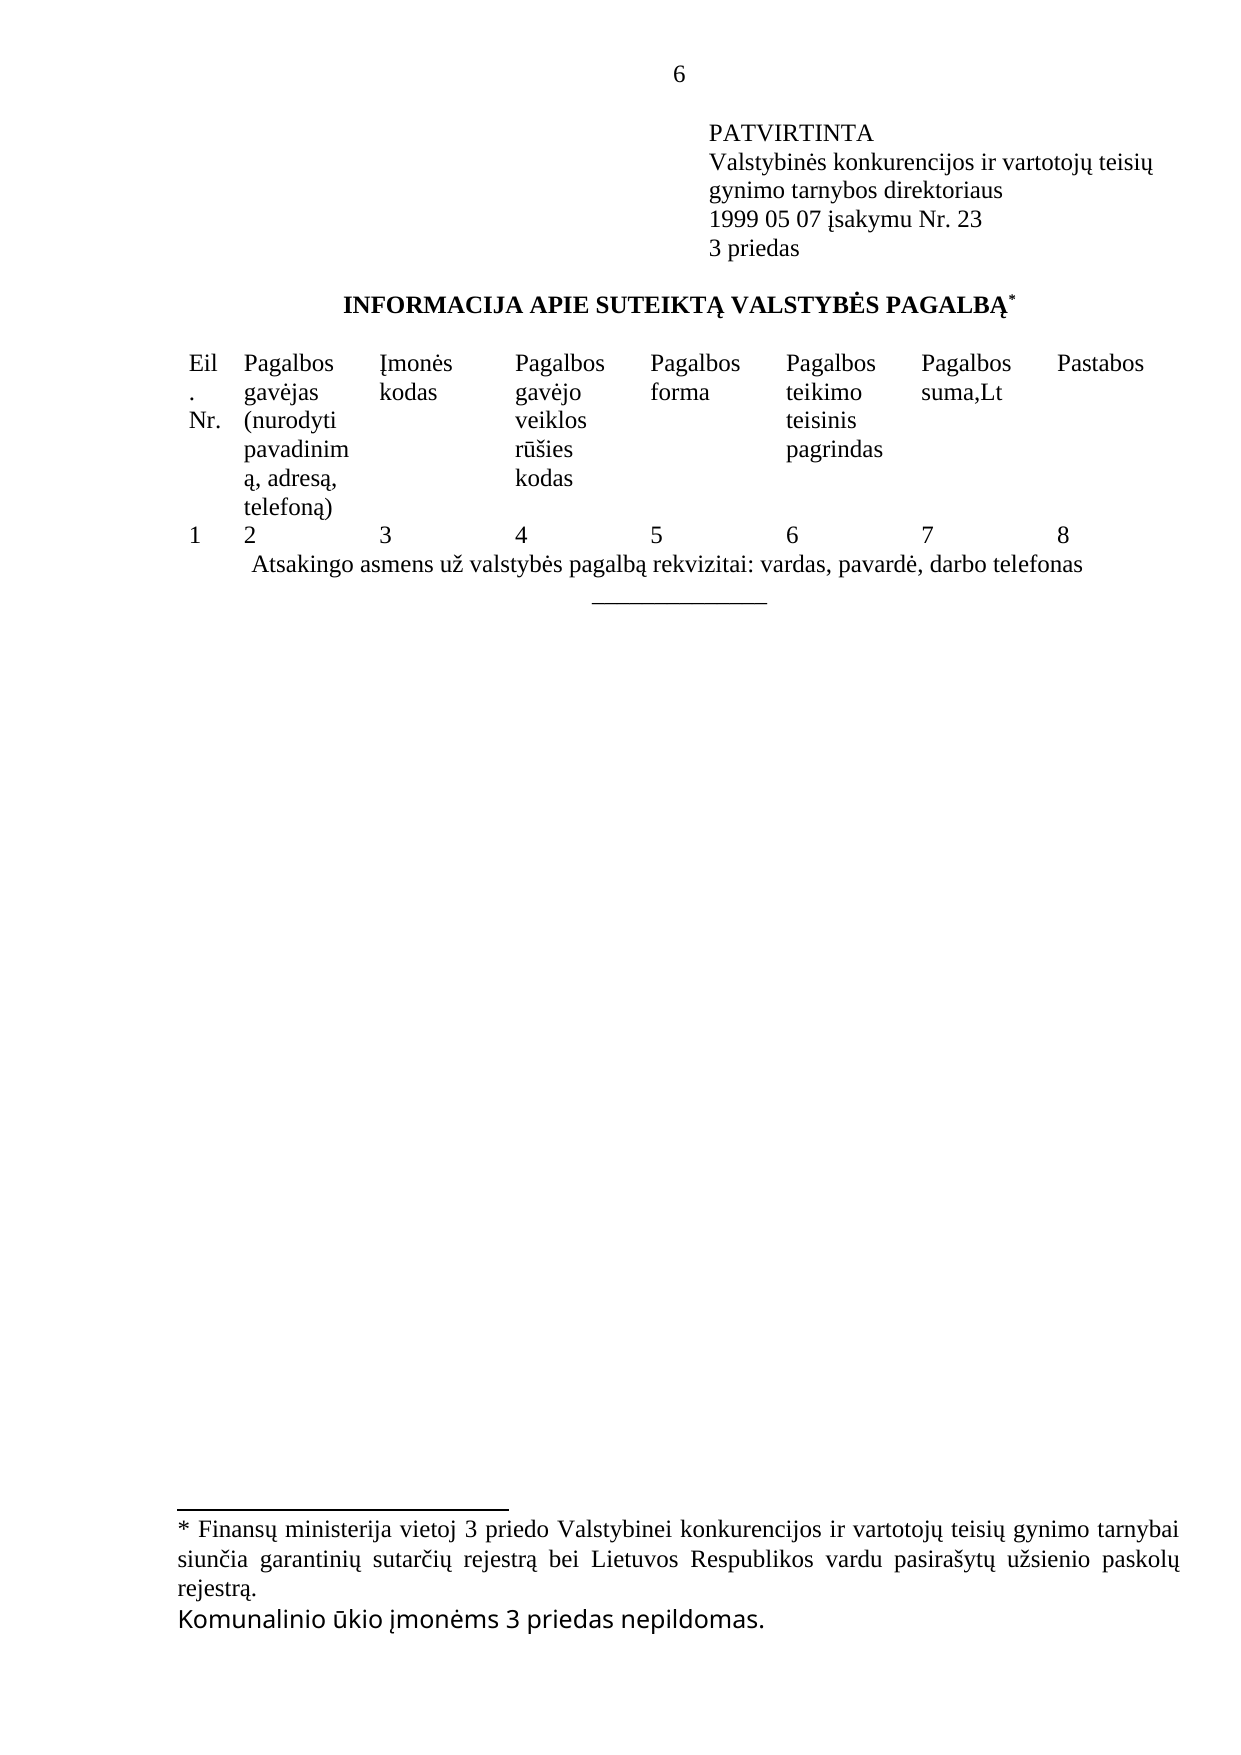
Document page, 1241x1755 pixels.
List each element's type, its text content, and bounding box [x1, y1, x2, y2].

text gynimo tarnybos direktoriaus [177, 176, 1181, 204]
table_cell 8 [1046, 521, 1181, 549]
text PATVIRTINTA [177, 118, 1181, 147]
table_header Pagalbos gavėjas (nurodyti pavadinimą, adresą, telefoną) [233, 348, 368, 521]
table_cell 4 [504, 521, 639, 549]
text Valstybinės konkurencijos ir vartotojų teisių [177, 147, 1181, 176]
text Komunalinio ūkio įmonėms 3 priedas nepildomas. [177, 1602, 1181, 1636]
text ______________ [177, 578, 1181, 607]
table_header Pagalbos suma,Lt [910, 348, 1046, 521]
table_cell 3 [368, 521, 503, 549]
table_cell 7 [910, 521, 1046, 549]
table_header Eil. Nr. [177, 348, 232, 521]
table_header Pagalbos teikimo teisinis pagrindas [775, 348, 910, 521]
table_cell 6 [775, 521, 910, 549]
table_header Pastabos [1046, 348, 1181, 521]
table_header Pagalbos gavėjo veiklos rūšies kodas [504, 348, 639, 521]
text 1999 05 07 įsakymu Nr. 23 [177, 204, 1181, 233]
table_cell 1 [177, 521, 232, 549]
table_cell 2 [233, 521, 368, 549]
text Informacija apie suteiktą valstybės pagalbą [177, 291, 1181, 319]
table_header Pagalbos forma [639, 348, 774, 521]
table_header Įmonės kodas [368, 348, 503, 521]
text Atsakingo asmens už valstybės pagalbą rekvizitai: vardas, pavardė, darbo telefonas [177, 549, 1181, 578]
table_cell 5 [639, 521, 774, 549]
text 3 priedas [177, 233, 1181, 262]
text Finansų ministerija vietoj 3 priedo Valstybinei konkurencijos ir vartotojų teisių gynimo tarnybai siunčia garantinių sutarčių rejestrą bei Lietuvos Respublikos vardu pasirašytų užsienio paskolų rejestrą. [177, 1510, 1181, 1602]
